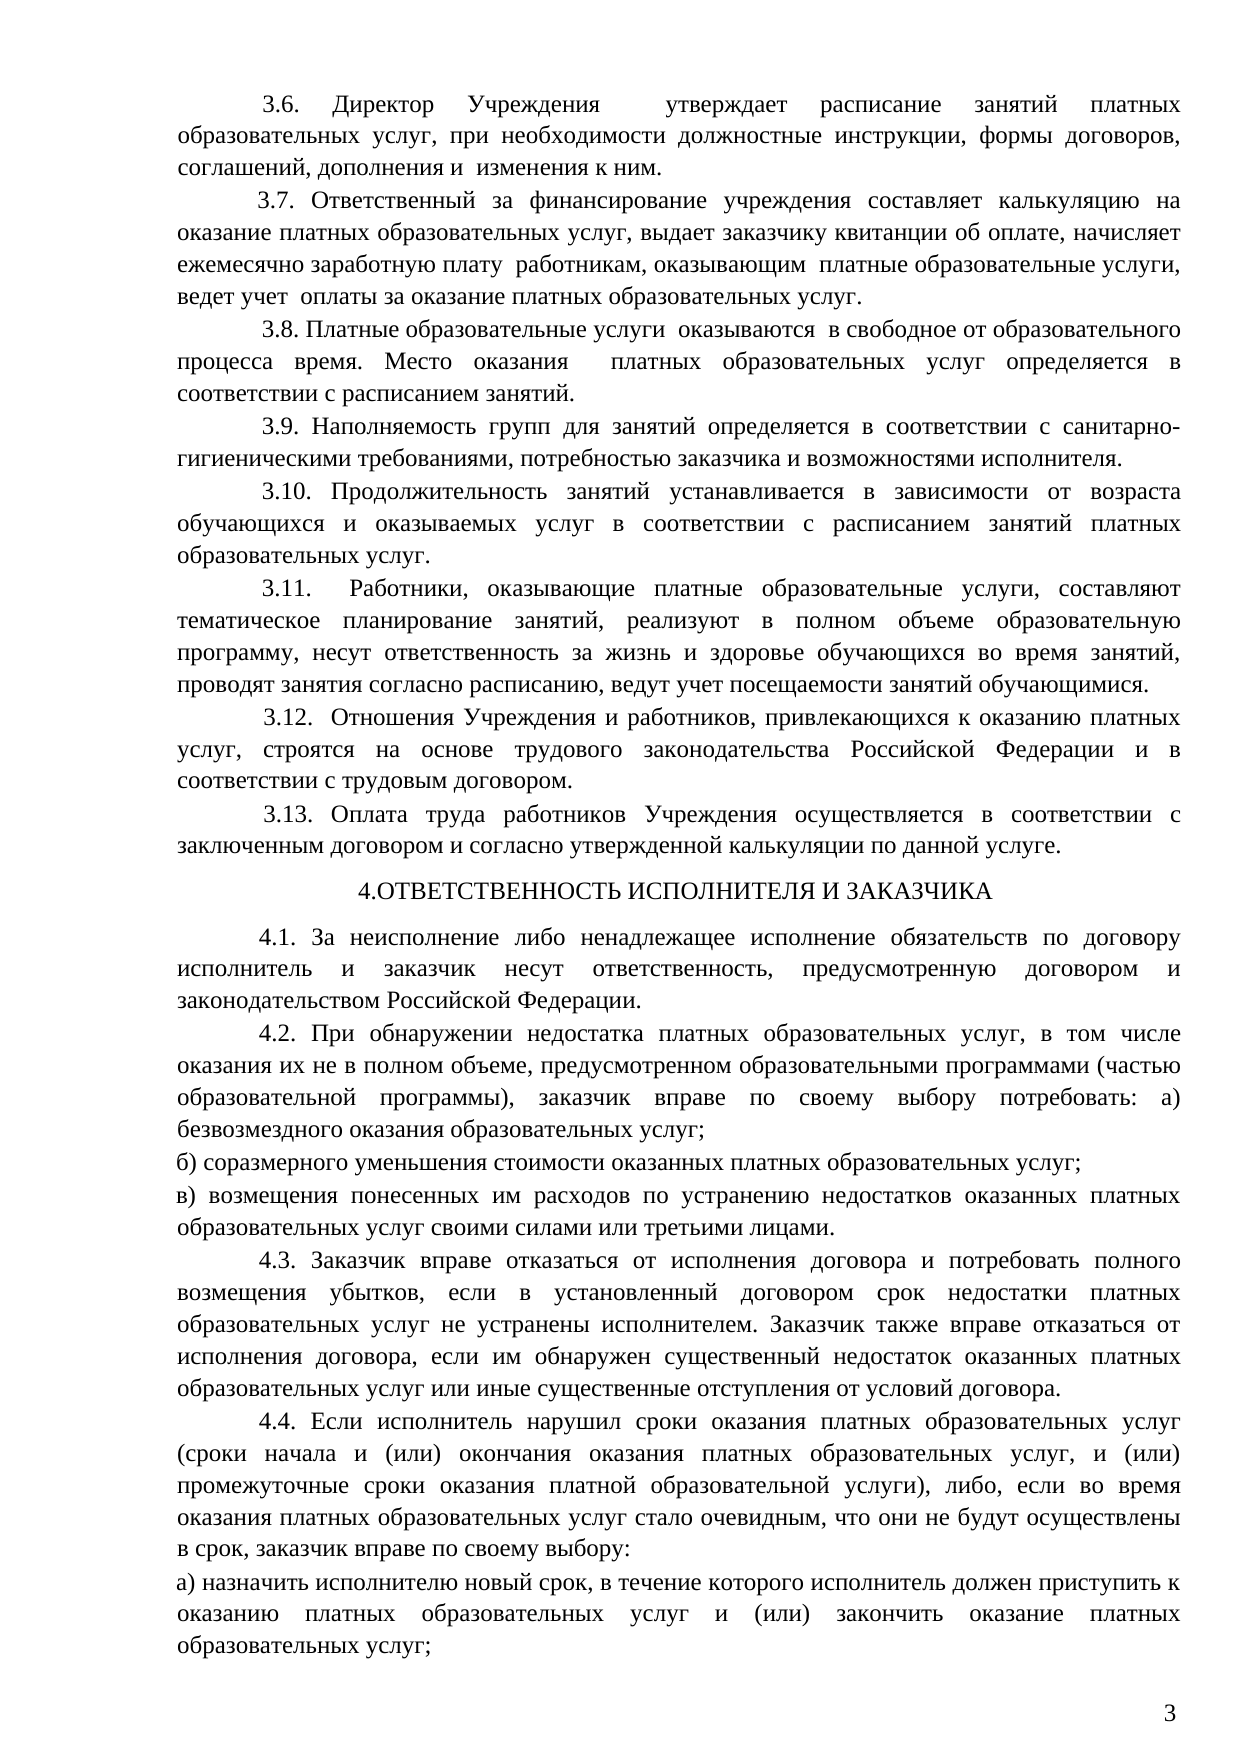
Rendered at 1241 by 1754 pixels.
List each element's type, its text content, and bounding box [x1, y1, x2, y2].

text 3.11. Работники, оказывающие платные образовательные услуги, составляют тематическое планирование занятий, реализуют в полном объеме образовательную программу, несут ответственность за жизнь и здоровье обучающихся во время занятий, проводят занятия согласно расписанию, ведут учет посещаемости занятий обучающимися. [177, 573, 1182, 697]
text в) возмещения понесенных им расходов по устранению недостатков оказанных платных образовательных услуг своими силами или третьими лицами. [176, 1180, 1182, 1241]
text 3.13. Оплата труда работников Учреждения осуществляется в соответствии с заключенным договором и согласно утвержденной калькуляции по данной услуге. [177, 799, 1182, 859]
text а) назначить исполнителю новый срок, в течение которого исполнитель должен приступить к оказанию платных образовательных услуг и (или) закончить оказание платных образовательных услуг; [176, 1567, 1182, 1659]
text 3.9. Наполняемость групп для занятий определяется в соответствии с санитарно-гигиеническими требованиями, потребностью заказчика и возможностями исполнителя. [177, 411, 1182, 472]
text б) соразмерного уменьшения стоимости оказанных платных образовательных услуг; [176, 1147, 1182, 1176]
text 3.12. Отношения Учреждения и работников, привлекающихся к оказанию платных услуг, строятся на основе трудового законодательства Российской Федерации и в соответствии с трудовым договором. [177, 702, 1182, 794]
text 4.3. Заказчик вправе отказаться от исполнения договора и потребовать полного возмещения убытков, если в установленный договором срок недостатки платных образовательных услуг не устранены исполнителем. Заказчик также вправе отказаться от исполнения договора, если им обнаружен существенный недостаток оказанных платных образовательных услуг или иные существенные отступления от условий договора. [177, 1245, 1182, 1402]
text 3.6. Директор Учреждения утверждает расписание занятий платных образовательных услуг, при необходимости должностные инструкции, формы договоров, соглашений, дополнения и изменения к ним. [177, 89, 1182, 181]
text 4.4. Если исполнитель нарушил сроки оказания платных образовательных услуг (сроки начала и (или) окончания оказания платных образовательных услуг, и (или) промежуточные сроки оказания платной образовательной услуги), либо, если во время оказания платных образовательных услуг стало очевидным, что они не будут осуществлены в срок, заказчик вправе по своему выбору: [177, 1406, 1182, 1562]
text 3.10. Продолжительность занятий устанавливается в зависимости от возраста обучающихся и оказываемых услуг в соответствии с расписанием занятий платных образовательных услуг. [177, 476, 1182, 569]
text 3.8. Платные образовательные услуги оказываются в свободное от образовательного процесса время. Место оказания платных образовательных услуг определяется в соответствии с расписанием занятий. [177, 314, 1182, 407]
text 3.7. Ответственный за финансирование учреждения составляет калькуляцию на оказание платных образовательных услуг, выдает заказчику квитанции об оплате, начисляет ежемесячно заработную плату работникам, оказывающим платные образовательные услуги, ведет учет оплаты за оказание платных образовательных услуг. [177, 186, 1182, 310]
text 4.1. За неисполнение либо ненадлежащее исполнение обязательств по договору исполнитель и заказчик несут ответственность, предусмотренную договором и законодательством Российской Федерации. [177, 922, 1182, 1014]
text 4.2. При обнаружении недостатка платных образовательных услуг, в том числе оказания их не в полном объеме, предусмотренном образовательными программами (частью образовательной программы), заказчик вправе по своему выбору потребовать: а) безвозмездного оказания образовательных услуг; [177, 1018, 1182, 1143]
text 4.ОТВЕТСТВЕННОСТЬ ИСПОЛНИТЕЛЯ И ЗАКАЗЧИКА [176, 876, 1182, 905]
